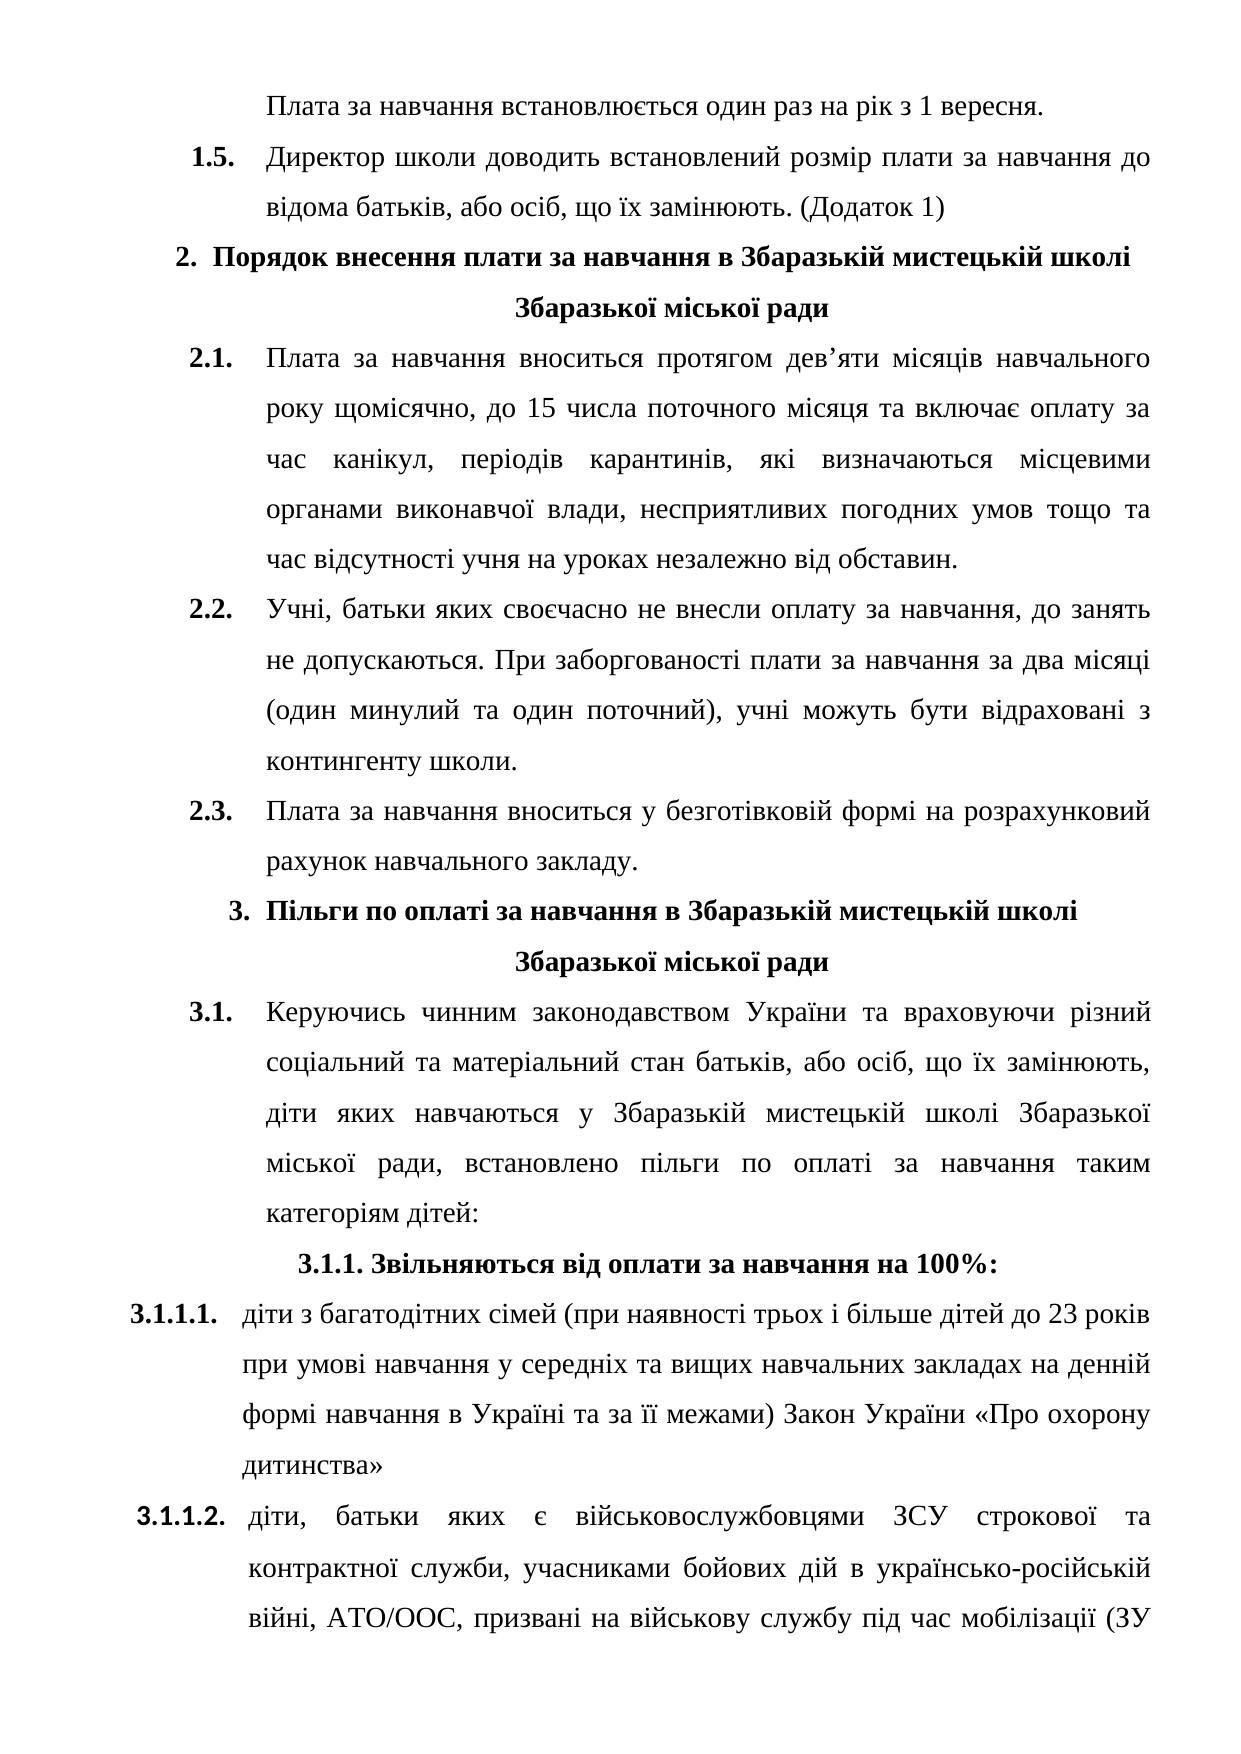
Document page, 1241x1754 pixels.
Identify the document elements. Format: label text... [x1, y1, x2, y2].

list Плата за навчання вноситься протягом дев’яти місяців навчального року щомісячно, до 15 числа поточного місяця та включає оплату за час канікул, періодів карантинів, які визначаються місцевими органами виконавчої влади, несприятливих погодних умов тощо та час відсутності учня на уроках незалежно від обставин. [189, 340, 1152, 575]
list Порядок внесення плати за навчання в Збаразькій мистецькій школі Збаразької міської ради [154, 239, 1152, 323]
list Плата за навчання встановлюється один раз на рік з 1 вересня. [266, 88, 1152, 122]
list діти з багатодітних сімей (при наявності трьох і більше дітей до 23 років при умові навчання у середніх та вищих навчальних закладах на денній формі навчання в Україні та за її межами) Закон України «Про охорону дитинства» [130, 1296, 1152, 1481]
list 3.1.1. Звільняються від оплати за навчання на 100%: [223, 1246, 1152, 1279]
list Директор школи доводить встановлений розмір плати за навчання до відома батьків, або осіб, що їх замінюють. (Додаток 1) [191, 139, 1152, 223]
list Керуючись чинним законодавством України та враховуючи різний соціальний та матеріальний стан батьків, або осіб, що їх замінюють, діти яких навчаються у Збаразькій мистецькій школі Збаразької міської ради, встановлено пільги по оплаті за навчання таким категоріям дітей: [189, 994, 1152, 1229]
list діти, батьки яких є військовослужбовцями ЗСУ строкової та контрактної служби, учасниками бойових дій в українсько-російській війні, АТО/ООС, призвані на військову службу під час мобілізації (ЗУ [136, 1497, 1152, 1633]
list Плата за навчання вноситься у безготівковій формі на розрахунковий рахунок навчального закладу. [189, 793, 1152, 877]
list Пільги по оплаті за навчання в Збаразькій мистецькій школі Збаразької міської ради [154, 893, 1152, 977]
list Учні, батьки яких своєчасно не внесли оплату за навчання, до занять не допускаються. При заборгованості плати за навчання за два місяці (один минулий та один поточний), учні можуть бути відраховані з контингенту школи. [189, 592, 1152, 776]
